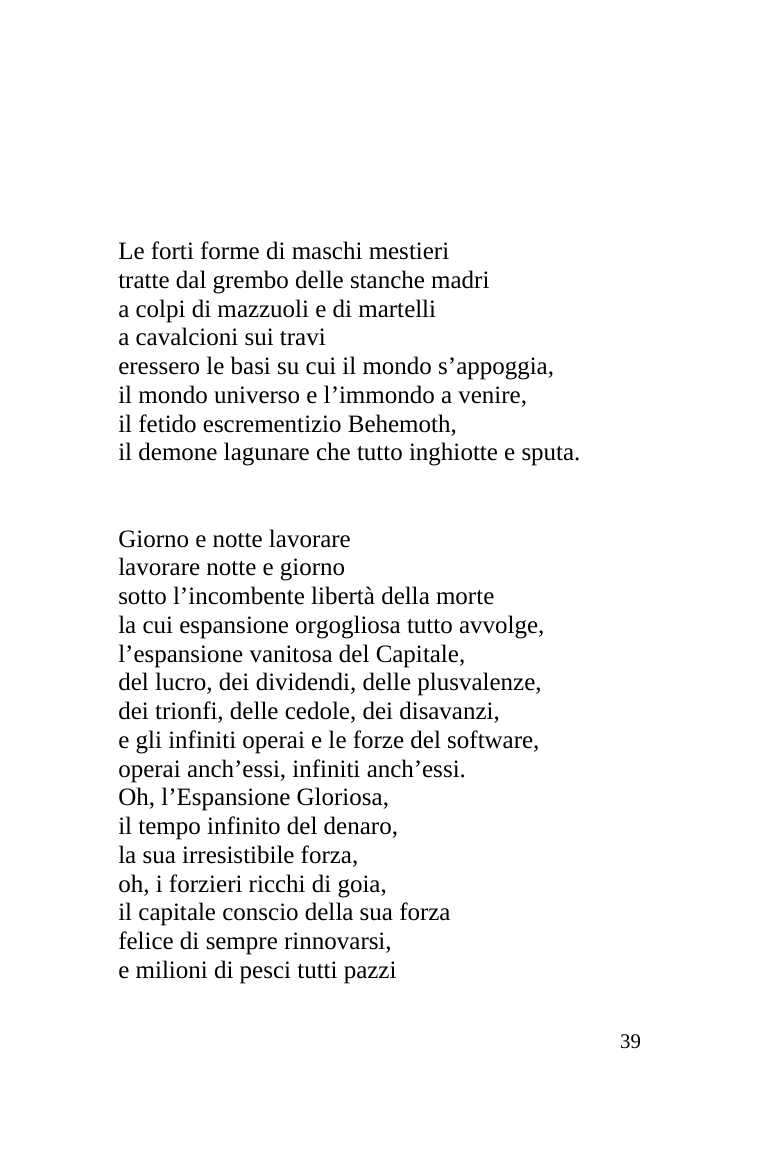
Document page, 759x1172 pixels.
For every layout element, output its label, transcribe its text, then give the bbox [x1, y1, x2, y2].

text a cavalcioni sui travi [118, 322, 641, 351]
text il mondo universo e l’immondo a venire, [118, 380, 641, 409]
text eressero le basi su cui il mondo s’appoggia, [118, 351, 641, 380]
text lavorare notte e giorno [118, 552, 641, 581]
text la sua irresistibile forza, [118, 840, 641, 869]
text oh, i forzieri ricchi di goia, [118, 869, 641, 897]
text e gli infiniti operai e le forze del software, [118, 725, 641, 754]
text e milioni di pesci tutti pazzi [118, 955, 641, 984]
text il demone lagunare che tutto inghiotte e sputa. [118, 437, 641, 466]
text dei trionfi, delle cedole, dei disavanzi, [118, 696, 641, 725]
text del lucro, dei dividendi, delle plusvalenze, [118, 667, 641, 696]
text il fetido escrementizio Behemoth, [118, 409, 641, 437]
text il capitale conscio della sua forza [118, 897, 641, 926]
text sotto l’incombente libertà della morte [118, 581, 641, 610]
text la cui espansione orgogliosa tutto avvolge, [118, 610, 641, 639]
text il tempo infinito del denaro, [118, 811, 641, 840]
text Giorno e notte lavorare [118, 524, 641, 552]
text Le forti forme di maschi mestieri [118, 236, 641, 265]
text l’espansione vanitosa del Capitale, [118, 639, 641, 667]
text Oh, l’Espansione Gloriosa, [118, 782, 641, 811]
text tratte dal grembo delle stanche madri [118, 265, 641, 294]
text a colpi di mazzuoli e di martelli [118, 294, 641, 322]
text operai anch’essi, infiniti anch’essi. [118, 754, 641, 782]
text felice di sempre rinnovarsi, [118, 926, 641, 955]
